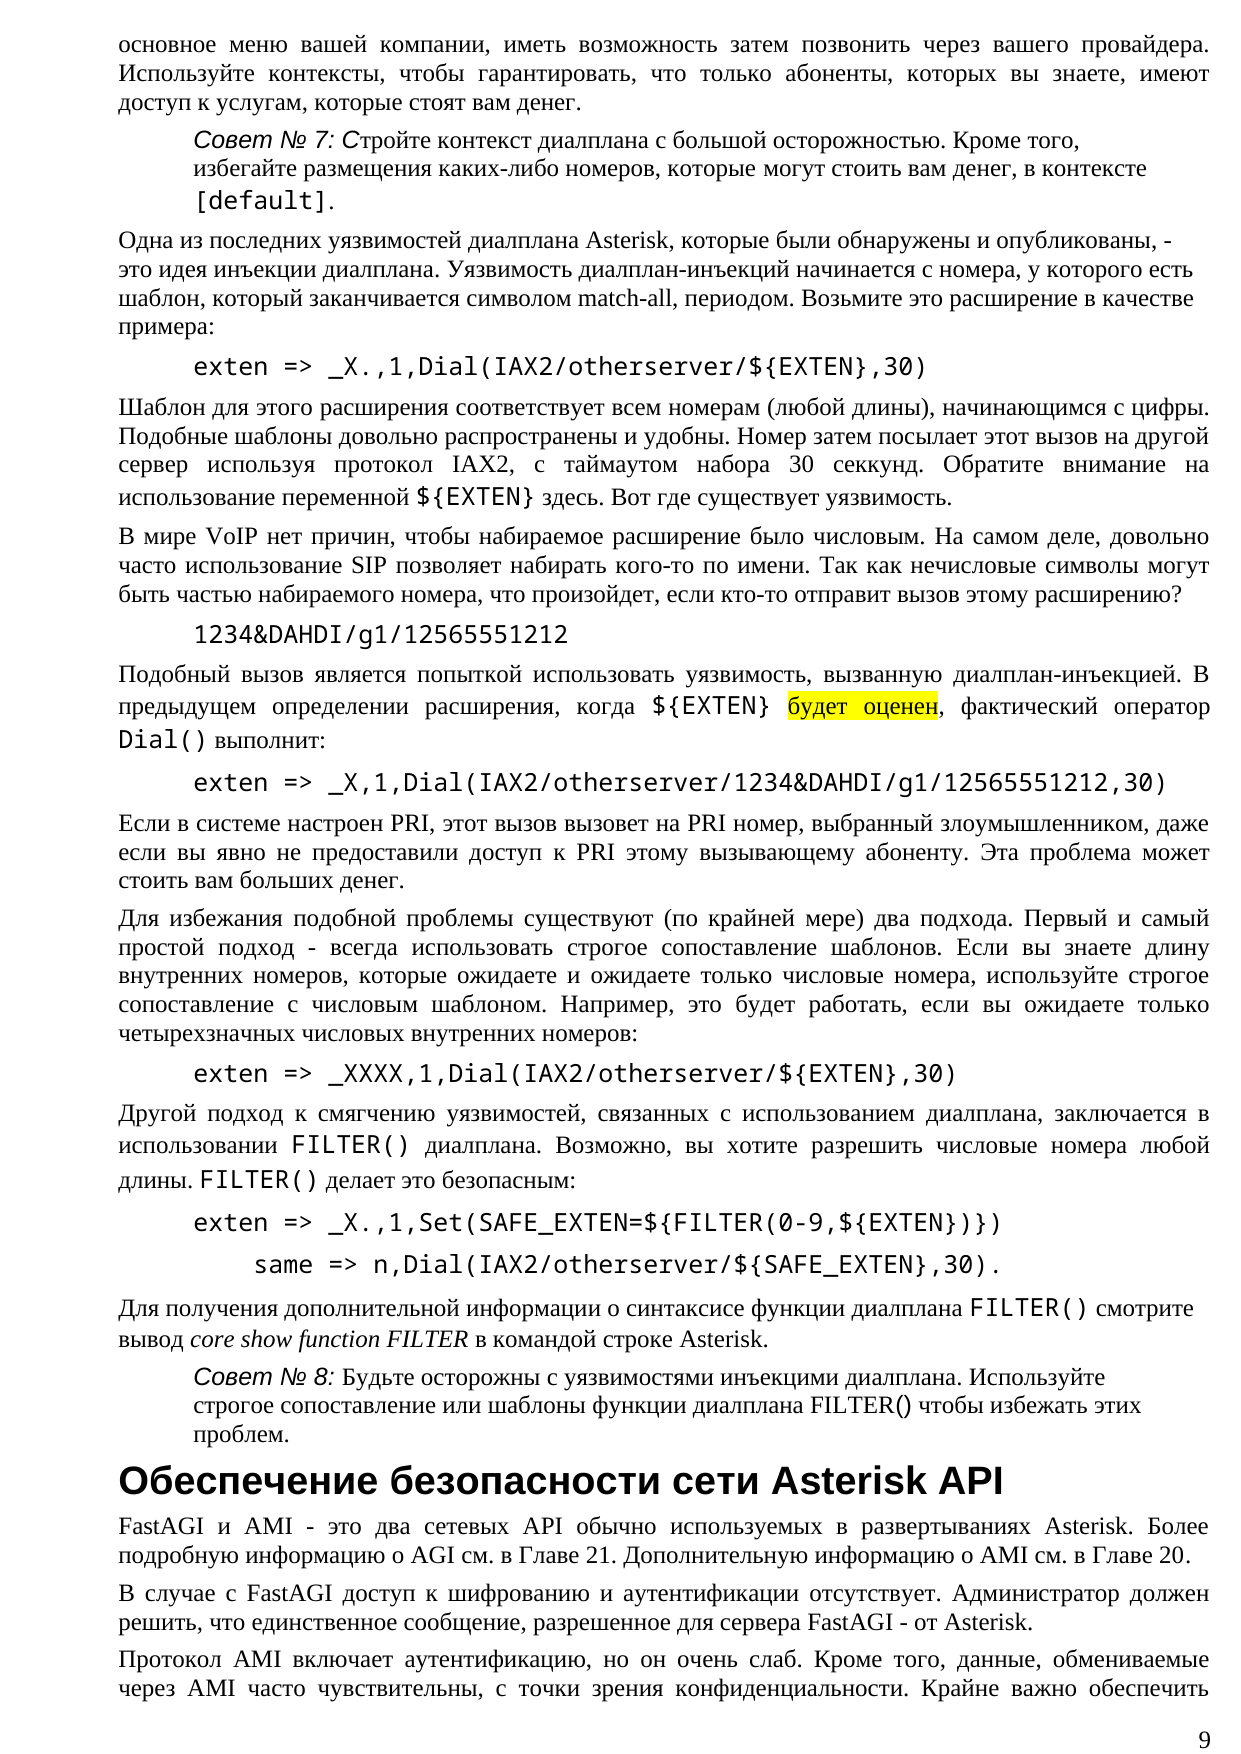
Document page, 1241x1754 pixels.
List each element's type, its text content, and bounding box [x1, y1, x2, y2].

text Совет № 7: Стройте контекст диалплана с большой осторожностью. Кроме того, избегайте размещения каких-либо номеров, которые могут стоить вам денег, в контексте [default]. [193, 124, 1173, 216]
text Подобный вызов является попыткой использовать уязвимость, вызванную диалплан-инъекцией. В предыдущем определении расширения, когда ${EXTEN} будет оценен, фактический оператор Dial() выполнит: [118, 659, 1211, 756]
text Протокол AMI включает аутентификацию, но он очень слаб. Кроме того, данные, обмениваемые через AMI часто чувствительны, с точки зрения конфиденциальности. Крайне важно обеспечить [118, 1644, 1211, 1702]
text exten => _XXXX,1,Dial(IAX2/otherserver/${EXTEN},30) [193, 1056, 1211, 1089]
text 1234&DAHDI/g1/12565551212 [193, 616, 1211, 650]
text exten => _X.,1,Set(SAFE_EXTEN=${FILTER(0-9,${EXTEN})}) [193, 1204, 1211, 1238]
text Одна из последних уязвимостей диалплана Asterisk, которые были обнаружены и опубликованы, - это идея инъекции диалплана. Уязвимость диалплан-инъекций начинается с номера, у которого есть шаблон, который заканчивается символом match-all, периодом. Возьмите это расширение в качестве примера: [118, 225, 1211, 340]
text основное меню вашей компании, иметь возможность затем позвонить через вашего провайдера. Используйте контексты, чтобы гарантировать, что только абоненты, которых вы знаете, имеют доступ к услугам, которые стоят вам денег. [118, 29, 1211, 116]
text exten => _X,1,Dial(IAX2/otherserver/1234&DAHDI/g1/12565551212,30) [193, 765, 1211, 799]
text Шаблон для этого расширения соответствует всем номерам (любой длины), начинающимся с цифры. Подобные шаблоны довольно распространены и удобны. Номер затем посылает этот вызов на другой сервер используя протокол IAX2, с таймаутом набора 30 секкунд. Обратите внимание на использование переменной ${EXTEN} здесь. Вот где существует уязвимость. [118, 392, 1211, 512]
text В мире VoIP нет причин, чтобы набираемое расширение было числовым. На самом деле, довольно часто использование SIP позволяет набирать кого-то по имени. Так как нечисловые символы могут быть частью набираемого номера, что произойдет, если кто-то отправит вызов этому расширению? [118, 521, 1211, 607]
text Другой подход к смягчению уязвимостей, связанных с использованием диалплана, заключается в использовании FILTER() диалплана. Возможно, вы хотите разрешить числовые номера любой длины. FILTER() делает это безопасным: [118, 1098, 1211, 1195]
text Если в системе настроен PRI, этот вызов вызовет на PRI номер, выбранный злоумышленником, даже если вы явно не предоставили доступ к PRI этому вызывающему абоненту. Эта проблема может стоить вам больших денег. [118, 808, 1211, 894]
text Совет № 8: Будьте осторожны с уязвимостями инъекцими диалплана. Используйте строгое сопоставление или шаблоны функции диалплана FILTER() чтобы избежать этих проблем. [193, 1362, 1173, 1448]
text exten => _X.,1,Dial(IAX2/otherserver/${EXTEN},30) [193, 349, 1211, 383]
text В случае с FastAGI доступ к шифрованию и аутентификации отсутствует. Администратор должен решить, что единственное сообщение, разрешенное для сервера FastAGI - от Asterisk. [118, 1578, 1211, 1635]
text Обеспечение безопасности сети Asterisk API [118, 1457, 1211, 1503]
text Для получения дополнительной информации о синтаксисе функции диалплана FILTER() смотрите вывод core show function FILTER в командой строке Asterisk. [118, 1290, 1211, 1353]
text same => n,Dial(IAX2/otherserver/${SAFE_EXTEN},30). [193, 1247, 1211, 1281]
text FastAGI и AMI - это два сетевых API обычно используемых в развертываниях Asterisk. Более подробную информацию о AGI см. в Главе 21. Дополнительную информацию о AMI см. в Главе 20. [118, 1511, 1211, 1569]
text Для избежания подобной проблемы существуют (по крайней мере) два подхода. Первый и самый простой подход - всегда использовать строгое сопоставление шаблонов. Если вы знаете длину внутренних номеров, которые ожидаете и ожидаете только числовые номера, используйте строгое сопоставление с числовым шаблоном. Например, это будет работать, если вы ожидаете только четырехзначных числовых внутренних номеров: [118, 903, 1211, 1047]
